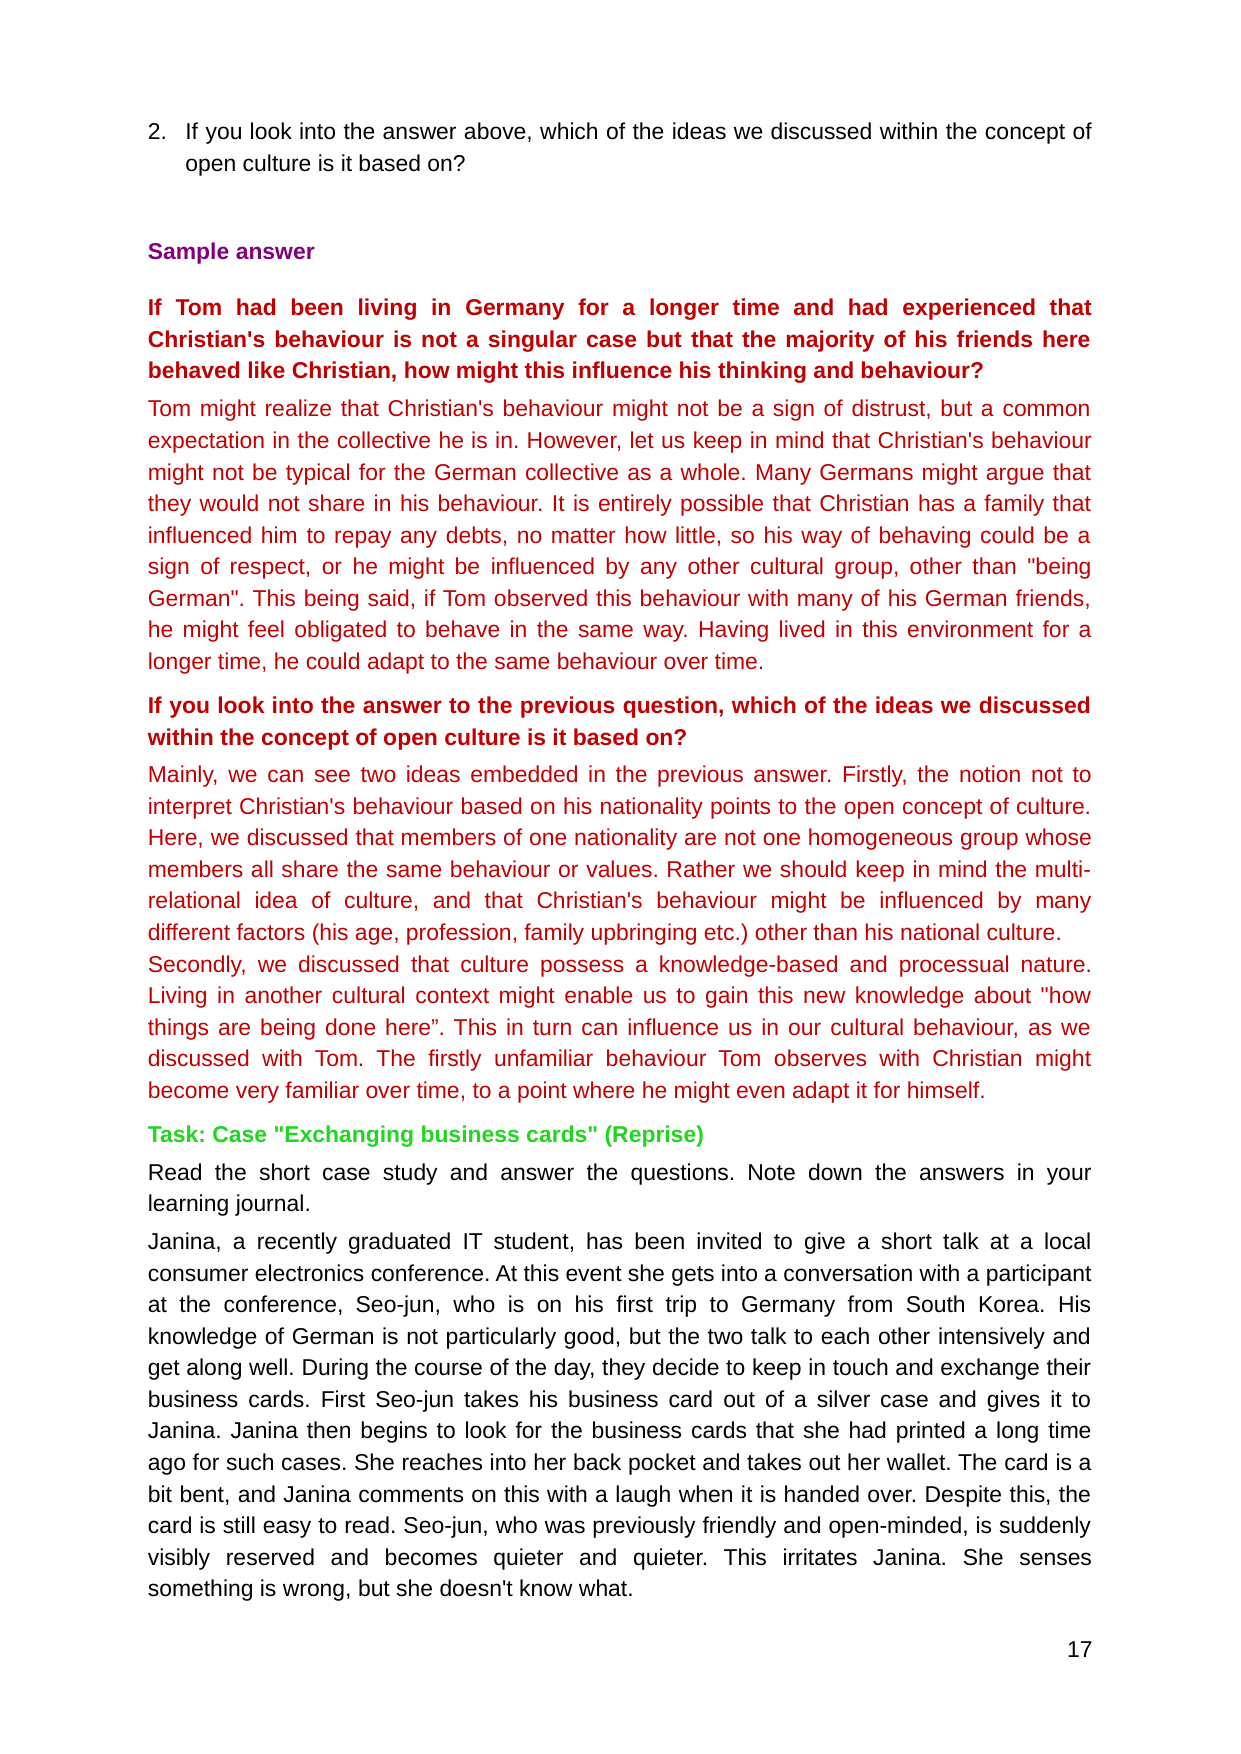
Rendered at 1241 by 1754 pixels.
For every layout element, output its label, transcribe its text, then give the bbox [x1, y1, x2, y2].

subtitle Sample answer [148, 238, 1092, 264]
text If Tom had been living in Germany for a longer time and had experienced that Christian's behaviour is not a singular case but that the majority of his friends here behaved like Christian, how might this influence his thinking and behaviour? [148, 294, 1092, 384]
text Read the short case study and answer the questions. Note down the answers in your learning journal. [148, 1159, 1092, 1217]
text Tom might realize that Christian's behaviour might not be a sign of distrust, but a common expectation in the collective he is in. However, let us keep in mind that Christian's behaviour might not be typical for the German collective as a whole. Many Germans might argue that they would not share in his behaviour. It is entirely possible that Christian has a family that influenced him to repay any debts, no matter how little, so his way of behaving could be a sign of respect, or he might be influenced by any other cultural group, other than "being German". This being said, if Tom observed this behaviour with many of his German friends, he might feel obligated to behave in the same way. Having lived in this environment for a longer time, he could adapt to the same behaviour over time. [148, 395, 1092, 674]
subtitle Task: Case "Exchanging business cards" (Reprise) [148, 1121, 1092, 1147]
text Mainly, we can see two ideas embedded in the previous answer. Firstly, the notion not to interpret Christian's behaviour based on his nationality points to the open concept of culture. Here, we discussed that members of one nationality are not one homogeneous group whose members all share the same behaviour or values. Rather we should keep in mind the multi-relational idea of culture, and that Christian's behaviour might be influenced by many different factors (his age, profession, family upbringing etc.) other than his national culture. [148, 761, 1092, 945]
text If you look into the answer to the previous question, which of the ideas we discussed within the concept of open culture is it based on? [148, 692, 1092, 750]
text Janina, a recently graduated IT student, has been invited to give a short talk at a local consumer electronics conference. At this event she gets into a conversation with a participant at the conference, Seo-jun, who is on his first trip to Germany from South Korea. His knowledge of German is not particularly good, but the two talk to each other intensively and get along well. During the course of the day, they decide to keep in touch and exchange their business cards. First Seo-jun takes his business card out of a silver case and gives it to Janina. Janina then begins to look for the business cards that she had printed a long time ago for such cases. She reaches into her back pocket and takes out her wallet. The card is a bit bent, and Janina comments on this with a laugh when it is handed over. Despite this, the card is still easy to read. Seo-jun, who was previously friendly and open-minded, is suddenly visibly reserved and becomes quieter and quieter. This irritates Janina. She senses something is wrong, but she doesn't know what. [148, 1228, 1092, 1602]
text Secondly, we discussed that culture possess a knowledge-based and processual nature. Living in another cultural context might enable us to gain this new knowledge about "how things are being done here”. This in turn can influence us in our cultural behaviour, as we discussed with Tom. The firstly unfamiliar behaviour Tom observes with Christian might become very familiar over time, to a point where he might even adapt it for himself. [148, 951, 1092, 1103]
list If you look into the answer above, which of the ideas we discussed within the concept of open culture is it based on? [148, 118, 1092, 176]
